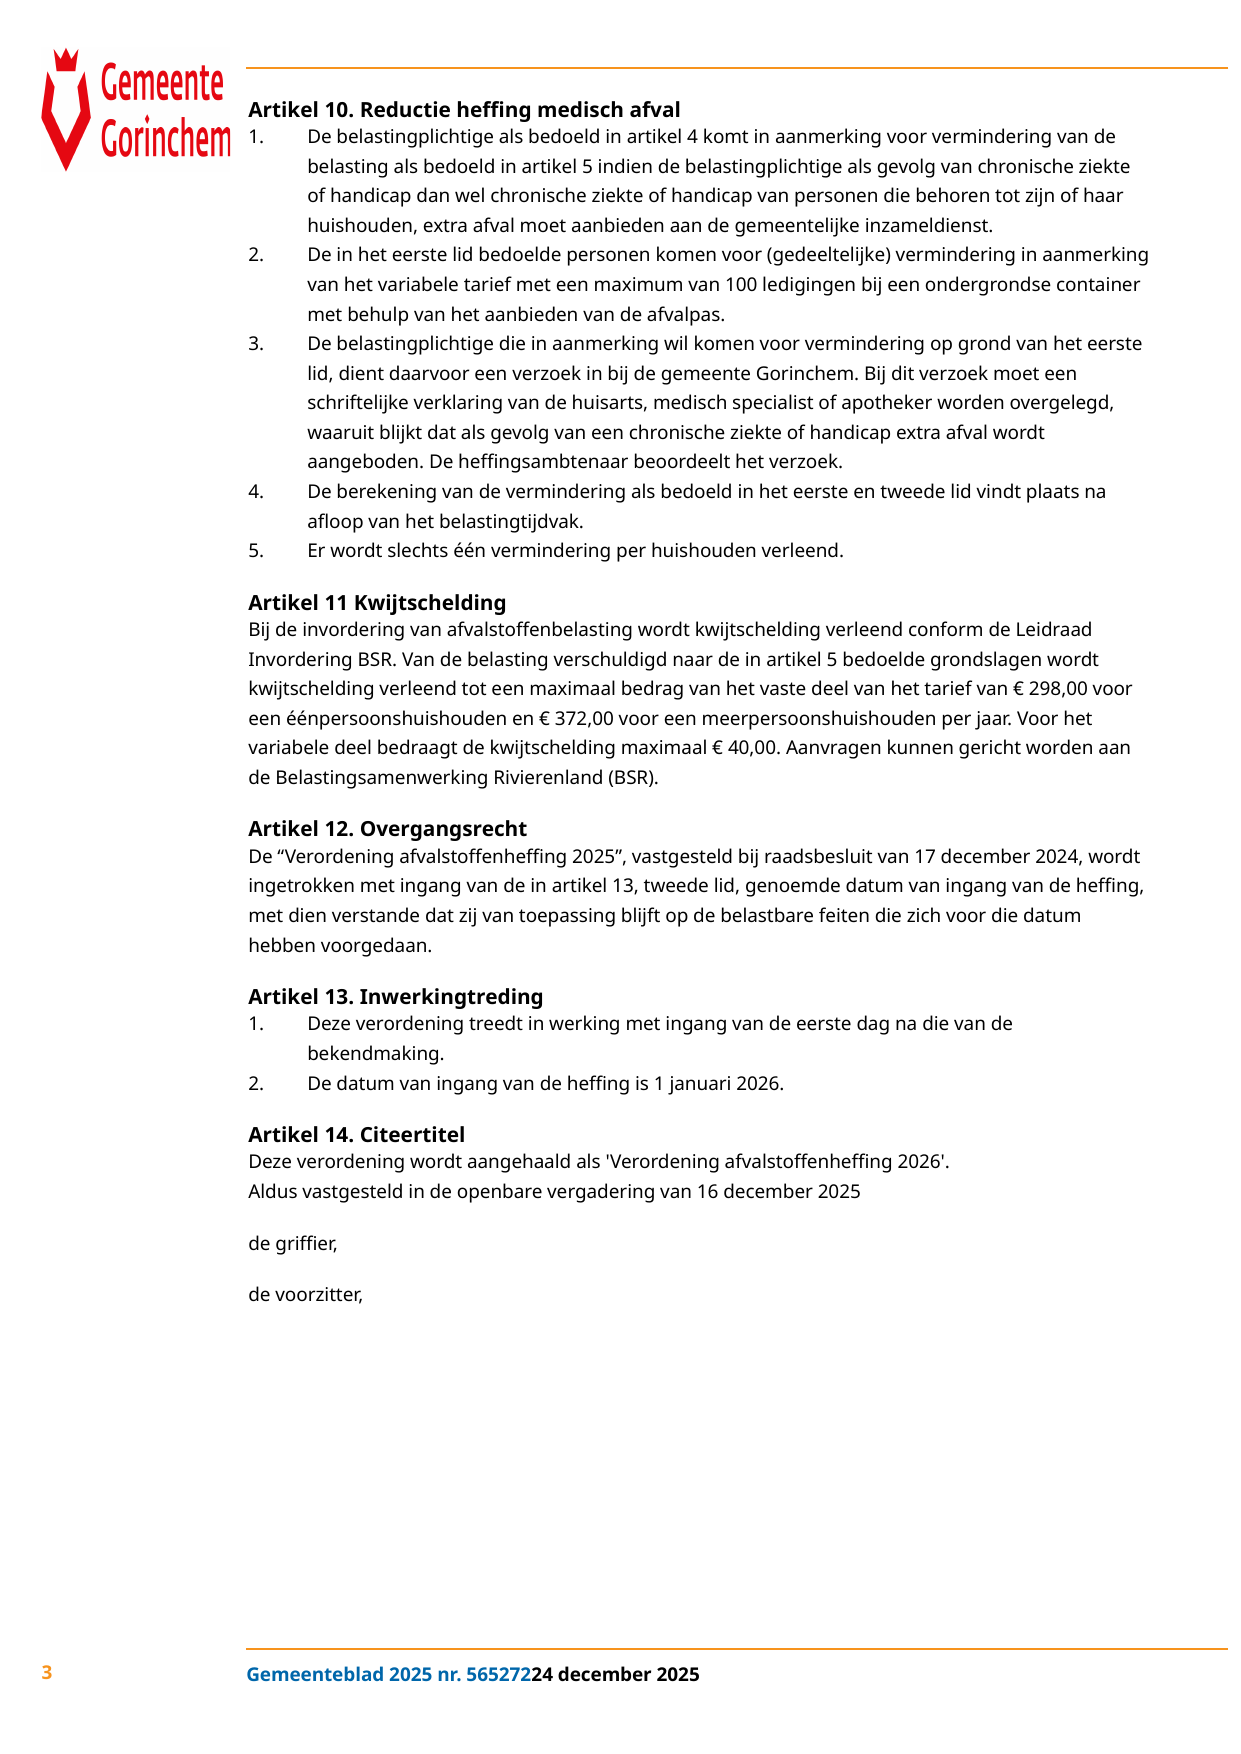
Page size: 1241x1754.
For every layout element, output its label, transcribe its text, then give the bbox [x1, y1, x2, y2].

list De belastingplichtige als bedoeld in artikel 4 komt in aanmerking voor vermindering van de belasting als bedoeld in artikel 5 indien de belastingplichtige als gevolg van chronische ziekte of handicap dan wel chronische ziekte of handicap van personen die behoren tot zijn of haar huishouden, extra afval moet aanbieden aan de gemeentelijke inzameldienst. [248, 123, 1152, 238]
text Aldus vastgesteld in de openbare vergadering van 16 december 2025 [248, 1178, 1152, 1204]
picture [41, 47, 231, 172]
list De berekening van de vermindering als bedoeld in het eerste en tweede lid vindt plaats na afloop van het belastingtijdvak. [248, 478, 1152, 533]
list De in het eerste lid bedoelde personen komen voor (gedeeltelijke) vermindering in aanmerking van het variabele tarief met een maximum van 100 ledigingen bij een ondergrondse container met behulp van het aanbieden van de afvalpas. [248, 242, 1152, 326]
list De belastingplichtige die in aanmerking wil komen voor vermindering op grond van het eerste lid, dient daarvoor een verzoek in bij de gemeente Gorinchem. Bij dit verzoek moet een schriftelijke verklaring van de huisarts, medisch specialist of apotheker worden overgelegd, waaruit blijkt dat als gevolg van een chronische ziekte of handicap extra afval wordt aangeboden. De heffingsambtenaar beoordeelt het verzoek. [248, 330, 1152, 474]
list De datum van ingang van de heffing is 1 januari 2026. [248, 1070, 1152, 1096]
list Er wordt slechts één vermindering per huishouden verleend. [248, 537, 1152, 563]
text Artikel 14. Citeertitel [248, 1120, 1152, 1149]
text de voorzitter, [248, 1281, 1152, 1307]
text Bij de invordering van afvalstoffenbelasting wordt kwijtschelding verleend conform de Leidraad Invordering BSR. Van de belasting verschuldigd naar de in artikel 5 bedoelde grondslagen wordt kwijtschelding verleend tot een maximaal bedrag van het vaste deel van het tarief van € 298,00 voor een éénpersoonshuishouden en € 372,00 voor een meerpersoonshuishouden per jaar. Voor het variabele deel bedraagt de kwijtschelding maximaal € 40,00. Aanvragen kunnen gericht worden aan de Belastingsamenwerking Rivierenland (BSR). [248, 616, 1152, 790]
text Artikel 12. Overgangsrecht [248, 814, 1152, 843]
text Artikel 13. Inwerkingtreding [248, 982, 1152, 1011]
text Artikel 10. Reductie heffing medisch afval [248, 95, 1152, 123]
text De “Verordening afvalstoffenheffing 2025”, vastgesteld bij raadsbesluit van 17 december 2024, wordt ingetrokken met ingang van de in artikel 13, tweede lid, genoemde datum van ingang van de heffing, met dien verstande dat zij van toepassing blijft op de belastbare feiten die zich voor die datum hebben voorgedaan. [248, 843, 1152, 957]
text de griffier, [248, 1230, 1152, 1255]
text Deze verordening wordt aangehaald als 'Verordening afvalstoffenheffing 2026'. [248, 1149, 1152, 1174]
text Artikel 11 Kwijtschelding [248, 588, 1152, 616]
list Deze verordening treedt in werking met ingang van de eerste dag na die van de bekendmaking. [248, 1011, 1152, 1066]
